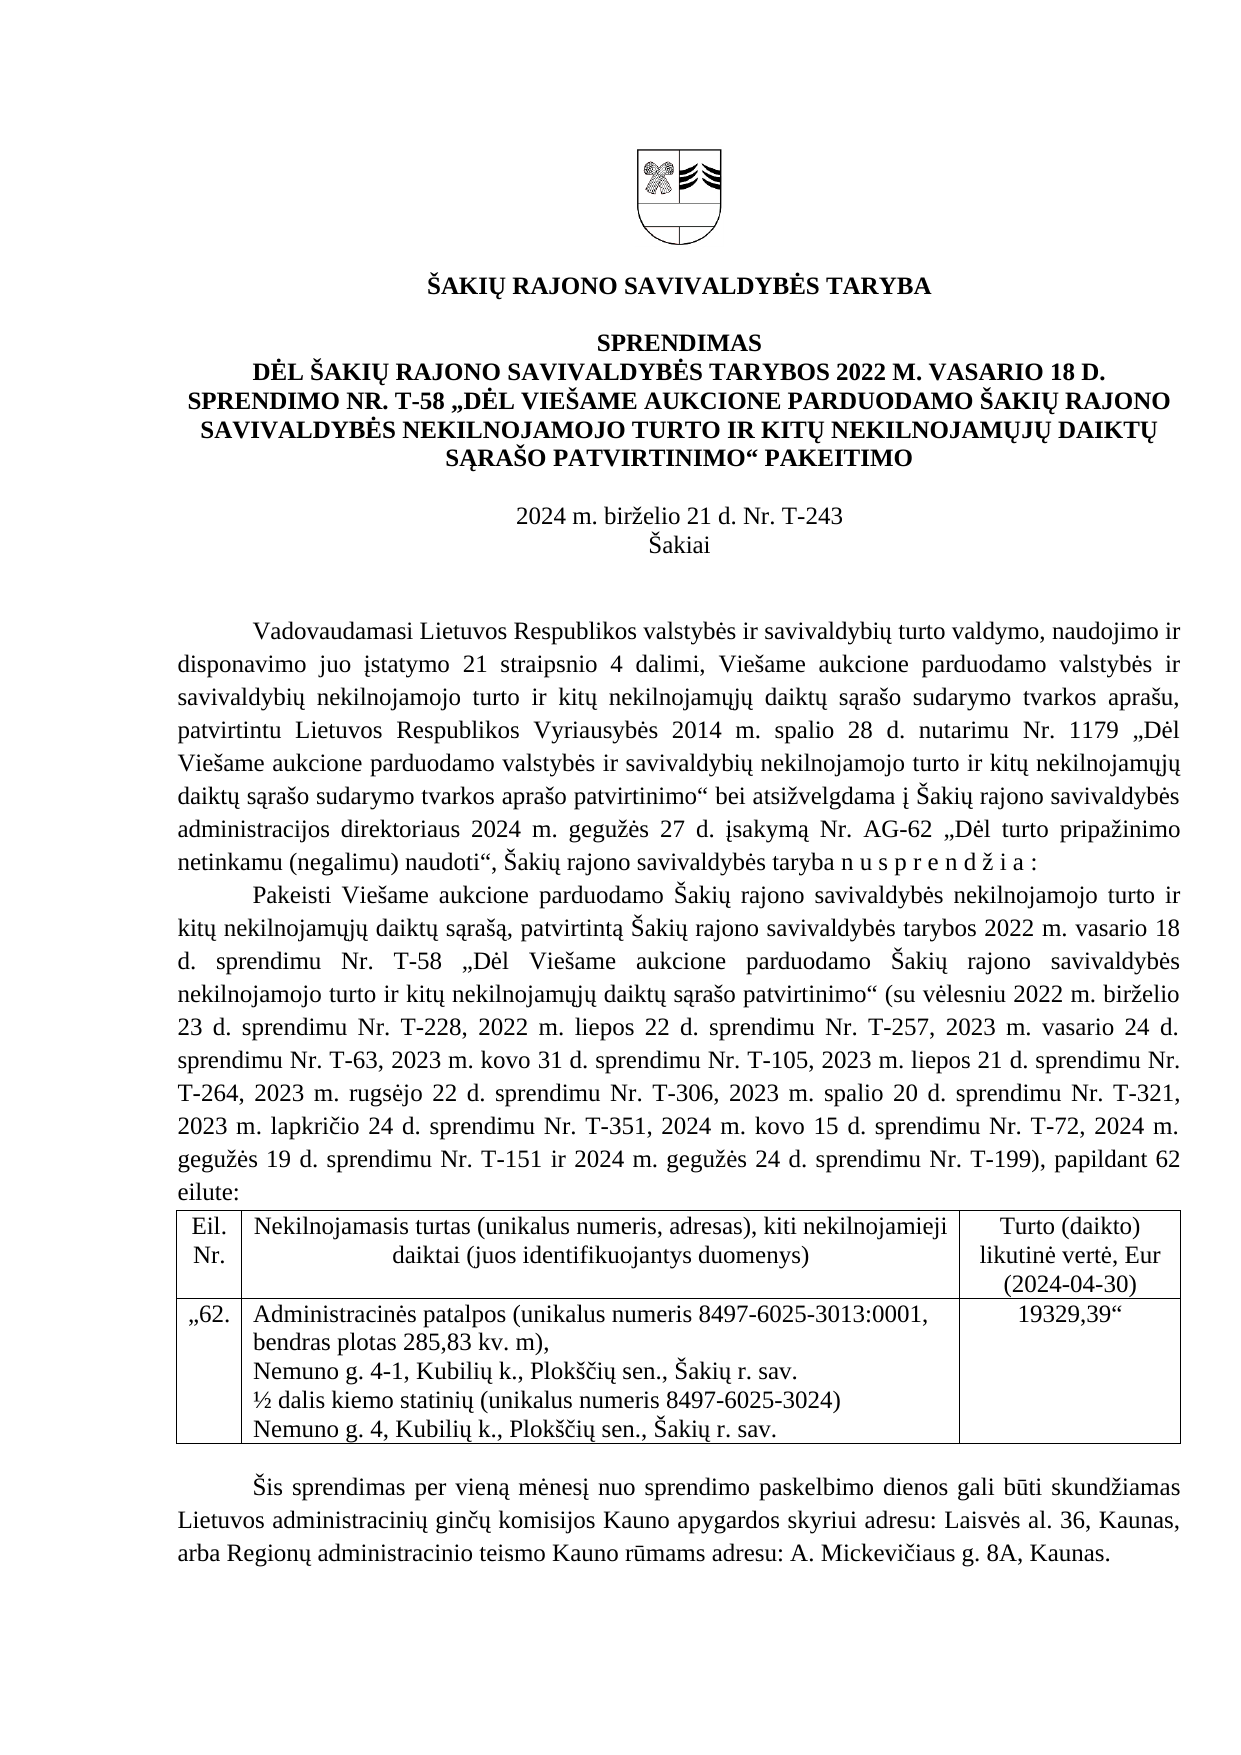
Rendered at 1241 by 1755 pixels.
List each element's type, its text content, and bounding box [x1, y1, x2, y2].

table_header Nekilnojamasis turtas (unikalus numeris, adresas), kiti nekilnojamieji daiktai (juos identifikuojantys duomenys) [242, 1211, 959, 1298]
table_header Eil. Nr. [177, 1211, 241, 1298]
text ŠAKIŲ RAJONO SAVIVALDYBĖS TARYBA [177, 271, 1181, 300]
text Šakiai [177, 530, 1181, 558]
table_cell 19329,39“ [960, 1299, 1180, 1442]
text 2024 m. birželio 21 d. Nr. T-243 [177, 501, 1181, 530]
text DĖL ŠAKIŲ RAJONO SAVIVALDYBĖS TARYBOS 2022 M. VASARIO 18 D. SPRENDIMO NR. T-58 „DĖL VIEŠAME AUKCIONE PARDUODAMO ŠAKIŲ RAJONO SAVIVALDYBĖS NEKILNOJAMOJO TURTO IR KITŲ NEKILNOJAMŲJŲ DAIKTŲ SĄRAŠO PATVIRTINIMO“ PAKEITIMO [177, 357, 1181, 472]
text Vadovaudamasi Lietuvos Respublikos valstybės ir savivaldybių turto valdymo, naudojimo ir disponavimo juo įstatymo 21 straipsnio 4 dalimi, Viešame aukcione parduodamo valstybės ir savivaldybių nekilnojamojo turto ir kitų nekilnojamųjų daiktų sąrašo sudarymo tvarkos aprašu, patvirtintu Lietuvos Respublikos Vyriausybės 2014 m. spalio 28 d. nutarimu Nr. 1179 „Dėl Viešame aukcione parduodamo valstybės ir savivaldybių nekilnojamojo turto ir kitų nekilnojamųjų daiktų sąrašo sudarymo tvarkos aprašo patvirtinimo“ bei atsižvelgdama į Šakių rajono savivaldybės administracijos direktoriaus 2024 m. gegužės 27 d. įsakymą Nr. AG-62 „Dėl turto pripažinimo netinkamu (negalimu) naudoti“, Šakių rajono savivaldybės taryba nusprendžia: [177, 616, 1181, 876]
text Šis sprendimas per vieną mėnesį nuo sprendimo paskelbimo dienos gali būti skundžiamas Lietuvos administracinių ginčų komisijos Kauno apygardos skyriui adresu: Laisvės al. 36, Kaunas, arba Regionų administracinio teismo Kauno rūmams adresu: A. Mickevičiaus g. 8A, Kaunas. [177, 1472, 1181, 1567]
table_cell „62. [177, 1299, 241, 1442]
subtitle SPRENDIMAS [177, 328, 1181, 357]
table_cell Administracinės patalpos (unikalus numeris 8497-6025-3013:0001, bendras plotas 285,83 kv. m), Nemuno g. 4-1, Kubilių k., Plokščių sen., Šakių r. sav. ½ dalis kiemo statinių (unikalus numeris 8497-6025-3024) Nemuno g. 4, Kubilių k., Plokščių sen., Šakių r. sav. [242, 1299, 959, 1442]
text Pakeisti Viešame aukcione parduodamo Šakių rajono savivaldybės nekilnojamojo turto ir kitų nekilnojamųjų daiktų sąrašą, patvirtintą Šakių rajono savivaldybės tarybos 2022 m. vasario 18 d. sprendimu Nr. T-58 „Dėl Viešame aukcione parduodamo Šakių rajono savivaldybės nekilnojamojo turto ir kitų nekilnojamųjų daiktų sąrašo patvirtinimo“ (su vėlesniu 2022 m. birželio 23 d. sprendimu Nr. T-228, 2022 m. liepos 22 d. sprendimu Nr. T-257, 2023 m. vasario 24 d. sprendimu Nr. T-63, 2023 m. kovo 31 d. sprendimu Nr. T-105, 2023 m. liepos 21 d. sprendimu Nr. T-264, 2023 m. rugsėjo 22 d. sprendimu Nr. T-306, 2023 m. spalio 20 d. sprendimu Nr. T-321, 2023 m. lapkričio 24 d. sprendimu Nr. T-351, 2024 m. kovo 15 d. sprendimu Nr. T-72, 2024 m. gegužės 19 d. sprendimu Nr. T-151 ir 2024 m. gegužės 24 d. sprendimu Nr. T-199), papildant 62 eilute: [177, 880, 1181, 1206]
table_header Turto (daikto) likutinė vertė, Eur (2024-04-30) [960, 1211, 1180, 1298]
